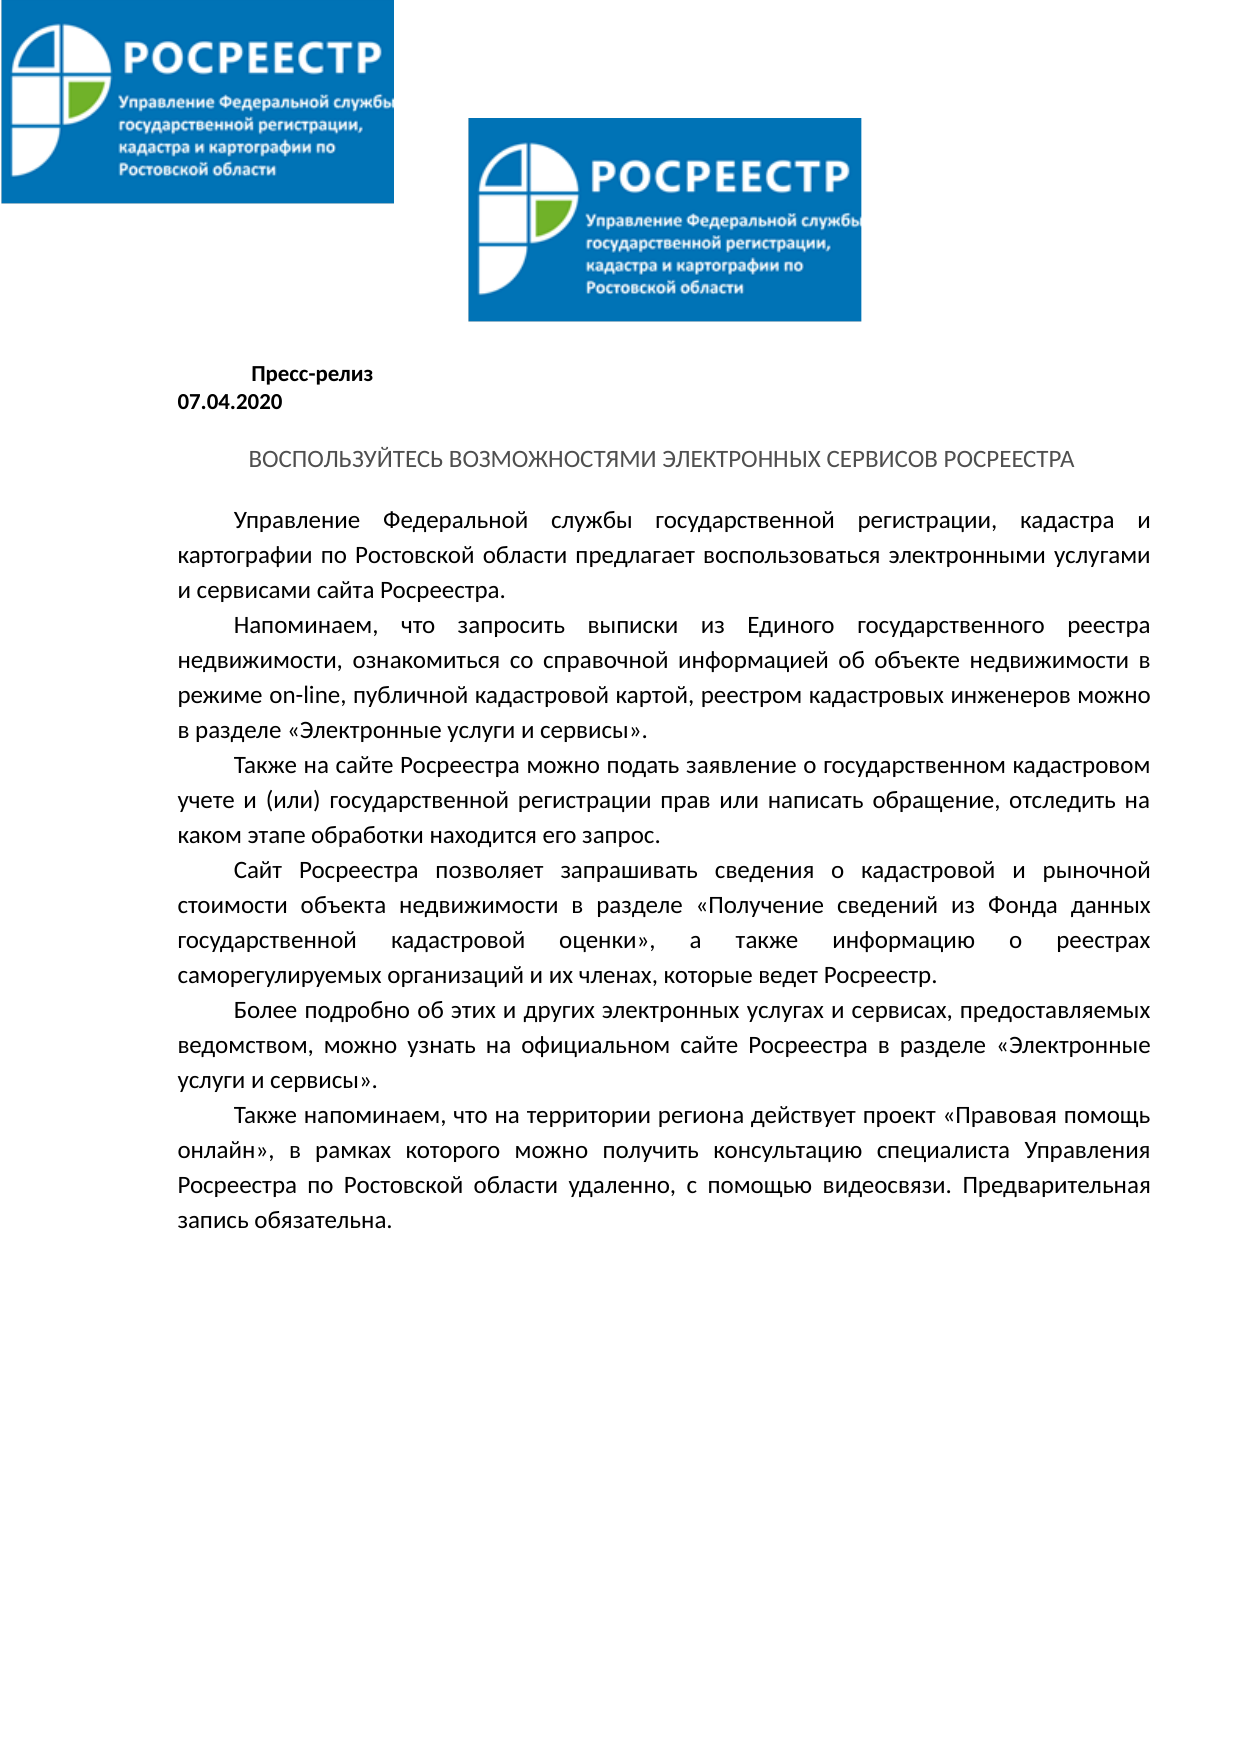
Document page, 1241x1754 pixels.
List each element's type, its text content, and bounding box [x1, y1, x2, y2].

text Также напоминаем, что на территории региона действует проект «Правовая помощь онлайн», в рамках которого можно получить консультацию специалиста Управления Росреестра по Ростовской области удаленно, с помощью видеосвязи. Предварительная запись обязательна. [177, 1099, 1152, 1234]
text Более подробно об этих и других электронных услугах и сервисах, предоставляемых ведомством, можно узнать на официальном сайте Росреестра в разделе «Электронные услуги и сервисы». [177, 994, 1152, 1094]
text Напоминаем, что запросить выписки из Единого государственного реестра недвижимости, ознакомиться со справочной информацией об объекте недвижимости в режиме on-line, публичной кадастровой картой, реестром кадастровых инженеров можно в разделе «Электронные услуги и сервисы». [177, 609, 1152, 744]
picture [467, 118, 862, 325]
text ВОСПОЛЬЗУЙТЕСЬ ВОЗМОЖНОСТЯМИ ЭЛЕКТРОННЫХ СЕРВИСОВ РОСРЕЕСТРА [177, 443, 1152, 473]
text Управление Федеральной службы государственной регистрации, кадастра и картографии по Ростовской области предлагает воспользоваться электронными услугами и сервисами сайта Росреестра. [177, 504, 1152, 604]
text Сайт Росреестра позволяет запрашивать сведения о кадастровой и рыночной стоимости объекта недвижимости в разделе «Получение сведений из Фонда данных государственной кадастровой оценки», а также информацию о реестрах саморегулируемых организаций и их членах, которые ведет Росреестр. [177, 854, 1152, 989]
text Также на сайте Росреестра можно подать заявление о государственном кадастровом учете и (или) государственной регистрации прав или написать обращение, отследить на каком этапе обработки находится его запрос. [177, 749, 1152, 849]
picture [0, 0, 394, 207]
text Пресс-релиз 07.04.2020 [177, 359, 1152, 415]
